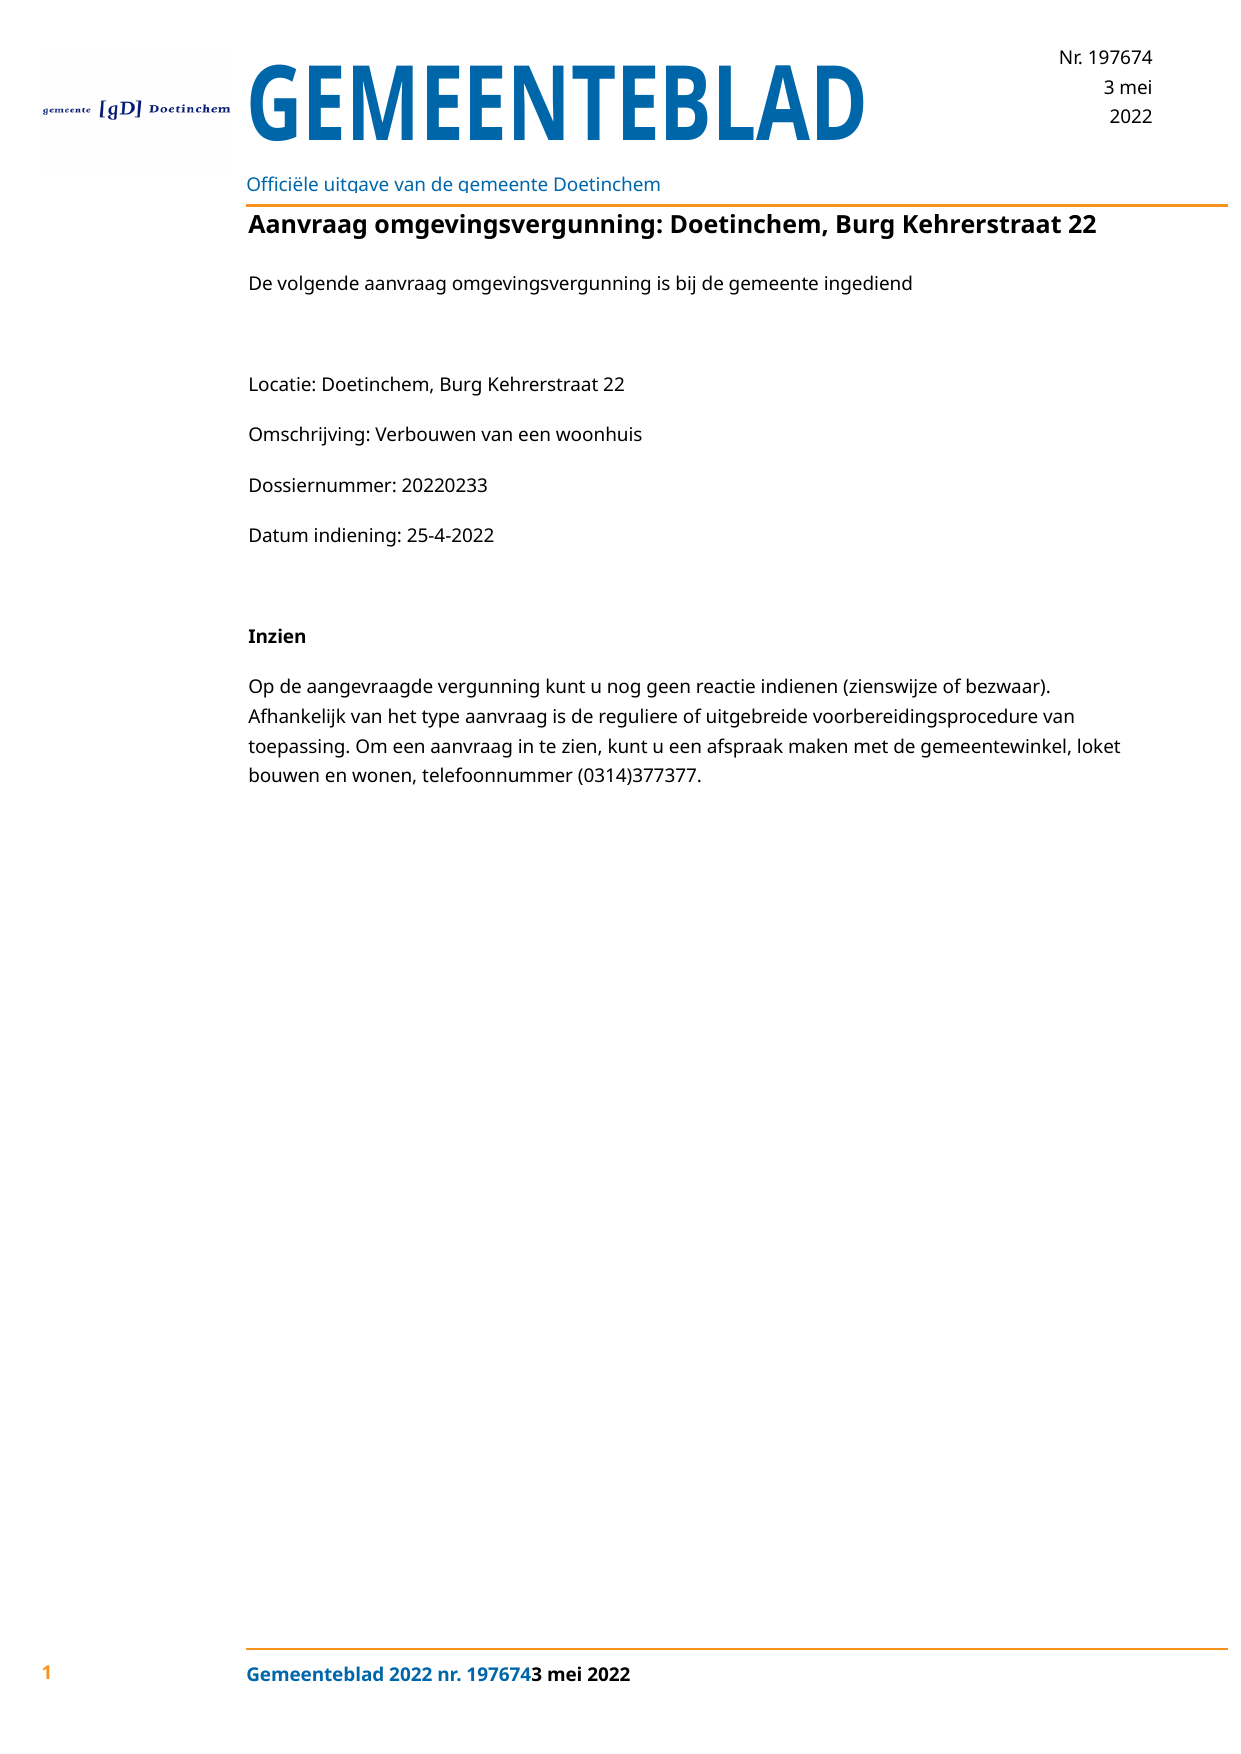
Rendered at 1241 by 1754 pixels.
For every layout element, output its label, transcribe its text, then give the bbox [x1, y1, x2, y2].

picture [41, 47, 231, 172]
text Datum indiening: 25-4-2022 [248, 522, 1152, 548]
text Inzien [248, 623, 1152, 649]
text Aanvraag omgevingsvergunning: Doetinchem, Burg Kehrerstraat 22 [248, 207, 1152, 241]
text Locatie: Doetinchem, Burg Kehrerstraat 22 [248, 371, 1152, 397]
text De volgende aanvraag omgevingsvergunning is bij de gemeente ingediend [248, 270, 1152, 296]
text Omschrijving: Verbouwen van een woonhuis [248, 422, 1152, 447]
text Dossiernummer: 20220233 [248, 472, 1152, 498]
text Op de aangevraagde vergunning kunt u nog geen reactie indienen (zienswijze of bezwaar). Afhankelijk van het type aanvraag is de reguliere of uitgebreide voorbereidingsprocedure van toepassing. Om een aanvraag in te zien, kunt u een afspraak maken met de gemeentewinkel, loket bouwen en wonen, telefoonnummer (0314)377377. [248, 674, 1152, 788]
